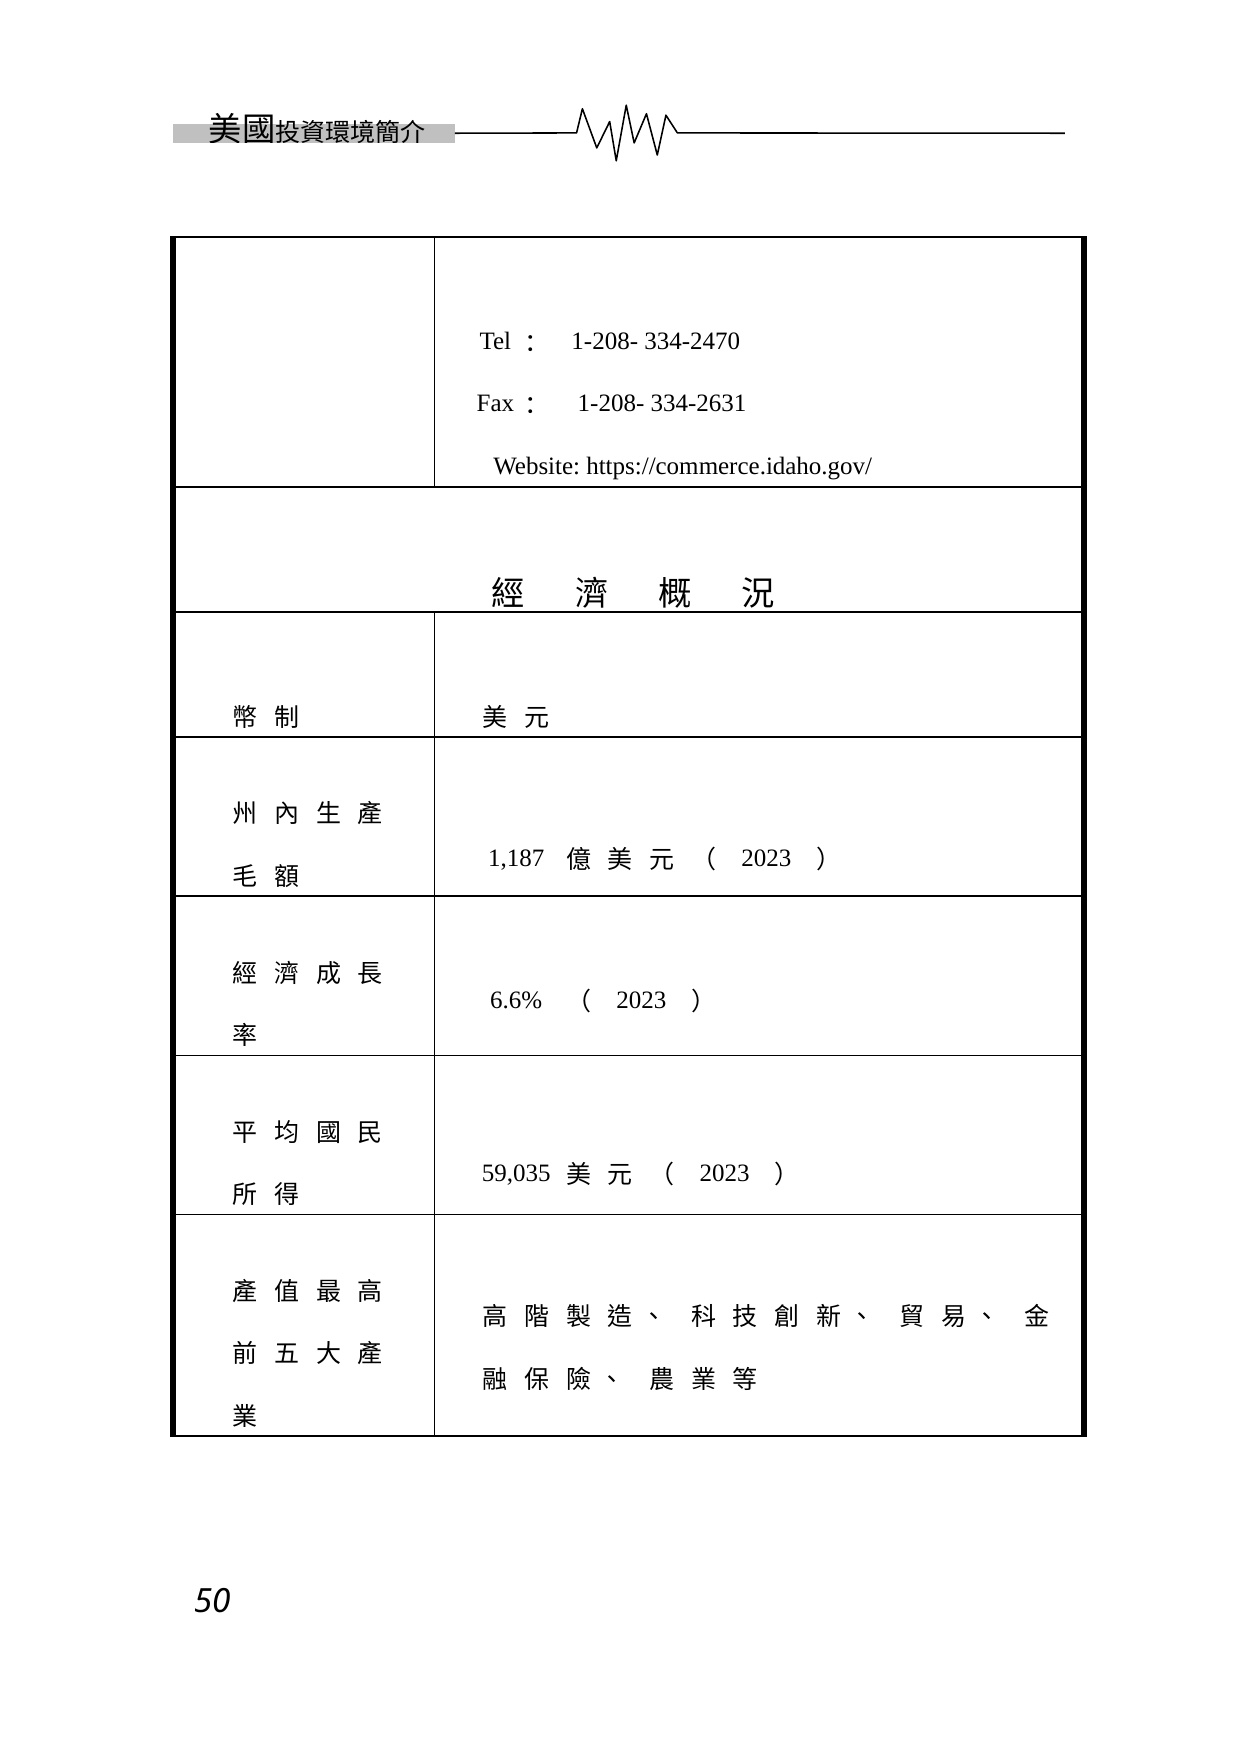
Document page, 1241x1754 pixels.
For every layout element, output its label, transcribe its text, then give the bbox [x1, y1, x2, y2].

table_cell 1,187億美元（2023） [435, 738, 1081, 895]
table_cell [176, 238, 434, 486]
table_cell 州內生產毛額 [176, 738, 434, 895]
table_cell 幣制 [176, 613, 434, 736]
table_cell 美元 [435, 613, 1081, 736]
table_cell 6.6%（2023） [435, 897, 1081, 1054]
table_cell 產值最高前五大產業 [176, 1215, 434, 1435]
table_cell 59,035美元（2023） [435, 1056, 1081, 1214]
table_cell 經 濟 概 況 [176, 488, 1081, 611]
table_cell Tel：1-208- 334-2470 Fax：1-208- 334-2631 Website: https://commerce.idaho.gov/ [435, 238, 1081, 486]
table_cell 經濟成長率 [176, 897, 434, 1054]
table_cell 高階製造、科技創新、貿易、金融保險、農業等 [435, 1215, 1081, 1435]
table_cell 平均國民所得 [176, 1056, 434, 1214]
